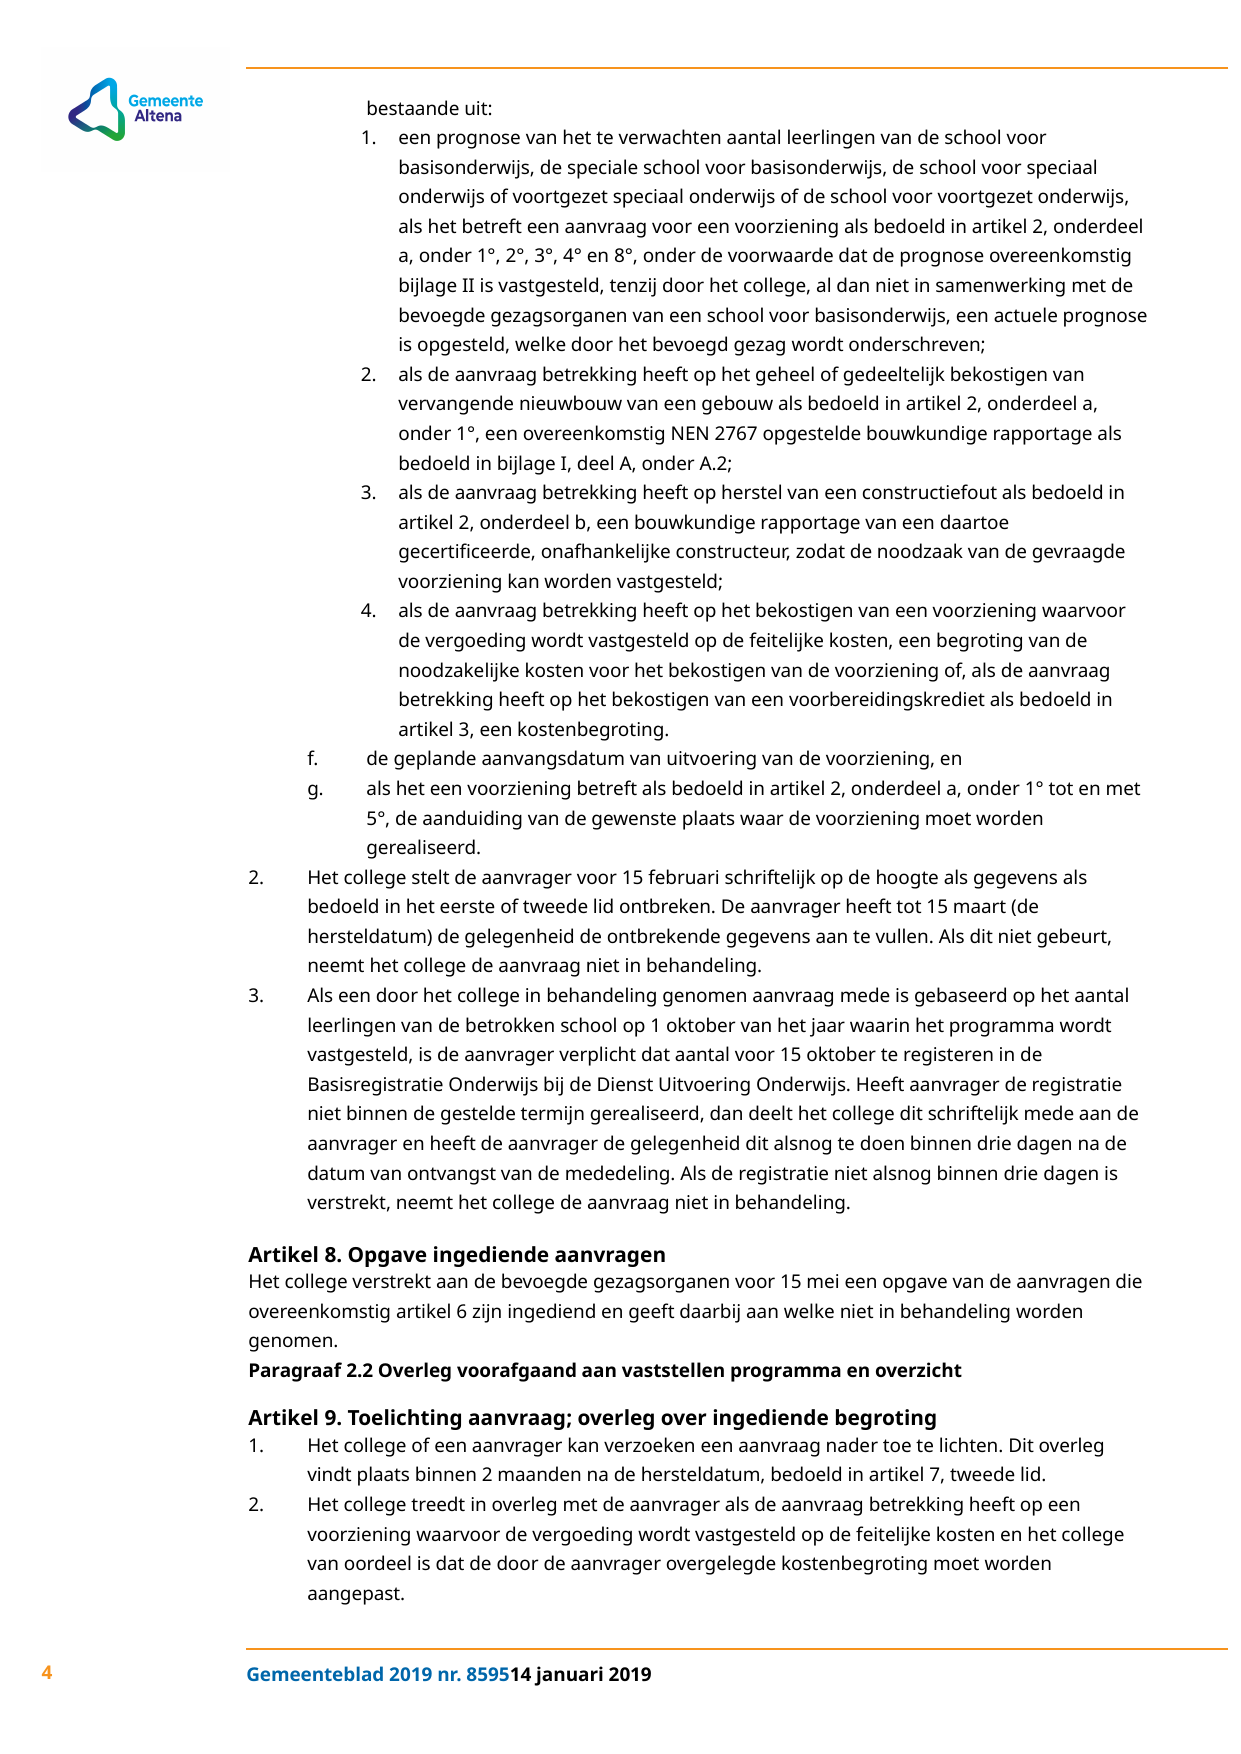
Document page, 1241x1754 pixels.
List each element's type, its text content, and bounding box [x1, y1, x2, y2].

list als de aanvraag betrekking heeft op het geheel of gedeeltelijk bekostigen van vervangende nieuwbouw van een gebouw als bedoeld in artikel 2, onderdeel a, onder 1°, een overeenkomstig NEN 2767 opgestelde bouwkundige rapportage als bedoeld in bijlage I, deel A, onder A.2; [361, 361, 1152, 476]
picture [41, 47, 231, 172]
list als de aanvraag betrekking heeft op het bekostigen van een voorziening waarvoor de vergoeding wordt vastgesteld op de feitelijke kosten, een begroting van de noodzakelijke kosten voor het bekostigen van de voorziening of, als de aanvraag betrekking heeft op het bekostigen van een voorbereidingskrediet als bedoeld in artikel 3, een kostenbegroting. [361, 598, 1152, 742]
text Paragraaf 2.2 Overleg voorafgaand aan vaststellen programma en overzicht [248, 1357, 1152, 1383]
list bestaande uit: [307, 95, 1152, 121]
text Artikel 8. Opgave ingediende aanvragen [248, 1240, 1152, 1268]
list als het een voorziening betreft als bedoeld in artikel 2, onderdeel a, onder 1° tot en met 5°, de aanduiding van de gewenste plaats waar de voorziening moet worden gerealiseerd. [307, 775, 1152, 860]
text Het college verstrekt aan de bevoegde gezagsorganen voor 15 mei een opgave van de aanvragen die overeenkomstig artikel 6 zijn ingediend en geeft daarbij aan welke niet in behandeling worden genomen. [248, 1268, 1152, 1353]
list Het college stelt de aanvrager voor 15 februari schriftelijk op de hoogte als gegevens als bedoeld in het eerste of tweede lid ontbreken. De aanvrager heeft tot 15 maart (de hersteldatum) de gelegenheid de ontbrekende gegevens aan te vullen. Als dit niet gebeurt, neemt het college de aanvraag niet in behandeling. [248, 864, 1152, 978]
list een prognose van het te verwachten aantal leerlingen van de school voor basisonderwijs, de speciale school voor basisonderwijs, de school voor speciaal onderwijs of voortgezet speciaal onderwijs of de school voor voortgezet onderwijs, als het betreft een aanvraag voor een voorziening als bedoeld in artikel 2, onderdeel a, onder 1°, 2°, 3°, 4° en 8°, onder de voorwaarde dat de prognose overeenkomstig bijlage II is vastgesteld, tenzij door het college, al dan niet in samenwerking met de bevoegde gezagsorganen van een school voor basisonderwijs, een actuele prognose is opgesteld, welke door het bevoegd gezag wordt onderschreven; [361, 124, 1152, 357]
list als de aanvraag betrekking heeft op herstel van een constructiefout als bedoeld in artikel 2, onderdeel b, een bouwkundige rapportage van een daartoe gecertificeerde, onafhankelijke constructeur, zodat de noodzaak van de gevraagde voorziening kan worden vastgesteld; [361, 479, 1152, 594]
list Als een door het college in behandeling genomen aanvraag mede is gebaseerd op het aantal leerlingen van de betrokken school op 1 oktober van het jaar waarin het programma wordt vastgesteld, is de aanvrager verplicht dat aantal voor 15 oktober te registeren in de Basisregistratie Onderwijs bij de Dienst Uitvoering Onderwijs. Heeft aanvrager de registratie niet binnen de gestelde termijn gerealiseerd, dan deelt het college dit schriftelijk mede aan de aanvrager en heeft de aanvrager de gelegenheid dit alsnog te doen binnen drie dagen na de datum van ontvangst van de mededeling. Als de registratie niet alsnog binnen drie dagen is verstrekt, neemt het college de aanvraag niet in behandeling. [248, 982, 1152, 1215]
text Artikel 9. Toelichting aanvraag; overleg over ingediende begroting [248, 1403, 1152, 1432]
list Het college treedt in overleg met de aanvrager als de aanvraag betrekking heeft op een voorziening waarvoor de vergoeding wordt vastgesteld op de feitelijke kosten en het college van oordeel is dat de door de aanvrager overgelegde kostenbegroting moet worden aangepast. [248, 1491, 1152, 1606]
list de geplande aanvangsdatum van uitvoering van de voorziening, en [307, 746, 1152, 771]
list Het college of een aanvrager kan verzoeken een aanvraag nader toe te lichten. Dit overleg vindt plaats binnen 2 maanden na de hersteldatum, bedoeld in artikel 7, tweede lid. [248, 1432, 1152, 1487]
